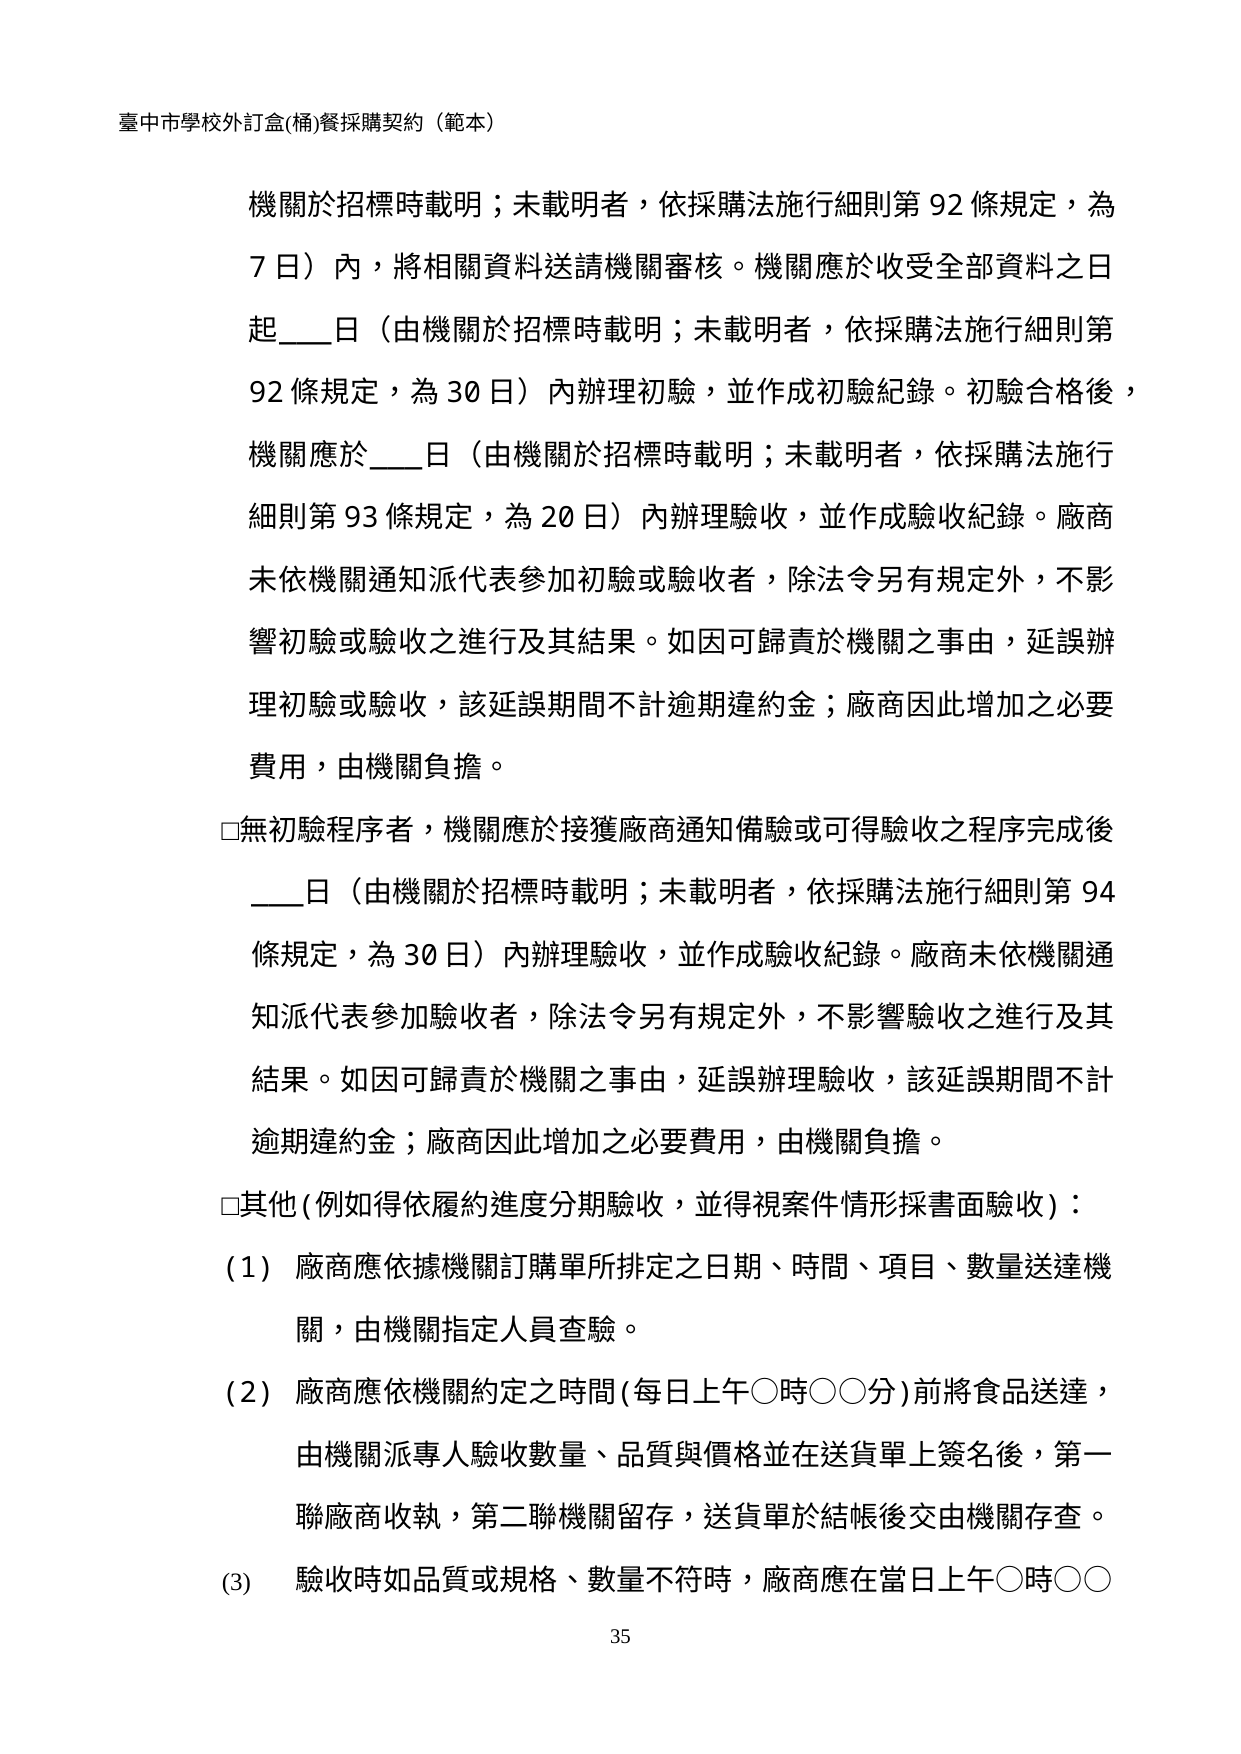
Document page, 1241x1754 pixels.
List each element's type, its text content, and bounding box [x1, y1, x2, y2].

text □其他(例如得依履約進度分期驗收，並得視案件情形採書面驗收)： [221, 1161, 1116, 1223]
list 驗收時如品質或規格、數量不符時，廠商應在當日上午○時○○分前改善或補齊，否則依罰則規定辦理。如有品質、規格不符時，機關可拒絕簽收並要求廠商更換之。 [222, 1536, 1122, 1598]
text □無初驗程序者，機關應於接獲廠商通知備驗或可得驗收之程序完成後___日（由機關於招標時載明；未載明者，依採購法施行細則第94條規定，為30日）內辦理驗收，並作成驗收紀錄。廠商未依機關通知派代表參加驗收者，除法令另有規定外，不影響驗收之進行及其結果。如因可歸責於機關之事由，延誤辦理驗收，該延誤期間不計逾期違約金；廠商因此增加之必要費用，由機關負擔。 [221, 786, 1116, 1161]
list 廠商應依機關約定之時間(每日上午○時○○分)前將食品送達，由機關派專人驗收數量、品質與價格並在送貨單上簽名後，第一聯廠商收執，第二聯機關留存，送貨單於結帳後交由機關存查。 [222, 1348, 1122, 1536]
list 廠商應依據機關訂購單所排定之日期、時間、項目、數量送達機關，由機關指定人員查驗。 [222, 1223, 1122, 1348]
text □履約標的完成履約後有初驗程序者，廠商應於完成履約後___日（由機關於招標時載明；未載明者，依採購法施行細則第92條規定，為7日）內，將相關資料送請機關審核。機關應於收受全部資料之日起___日（由機關於招標時載明；未載明者，依採購法施行細則第92條規定，為30日）內辦理初驗，並作成初驗紀錄。初驗合格後，機關應於___日（由機關於招標時載明；未載明者，依採購法施行細則第93條規定，為20日）內辦理驗收，並作成驗收紀錄。廠商未依機關通知派代表參加初驗或驗收者，除法令另有規定外，不影響初驗或驗收之進行及其結果。如因可歸責於機關之事由，延誤辦理初驗或驗收，該延誤期間不計逾期違約金；廠商因此增加之必要費用，由機關負擔。 [219, 161, 1116, 786]
